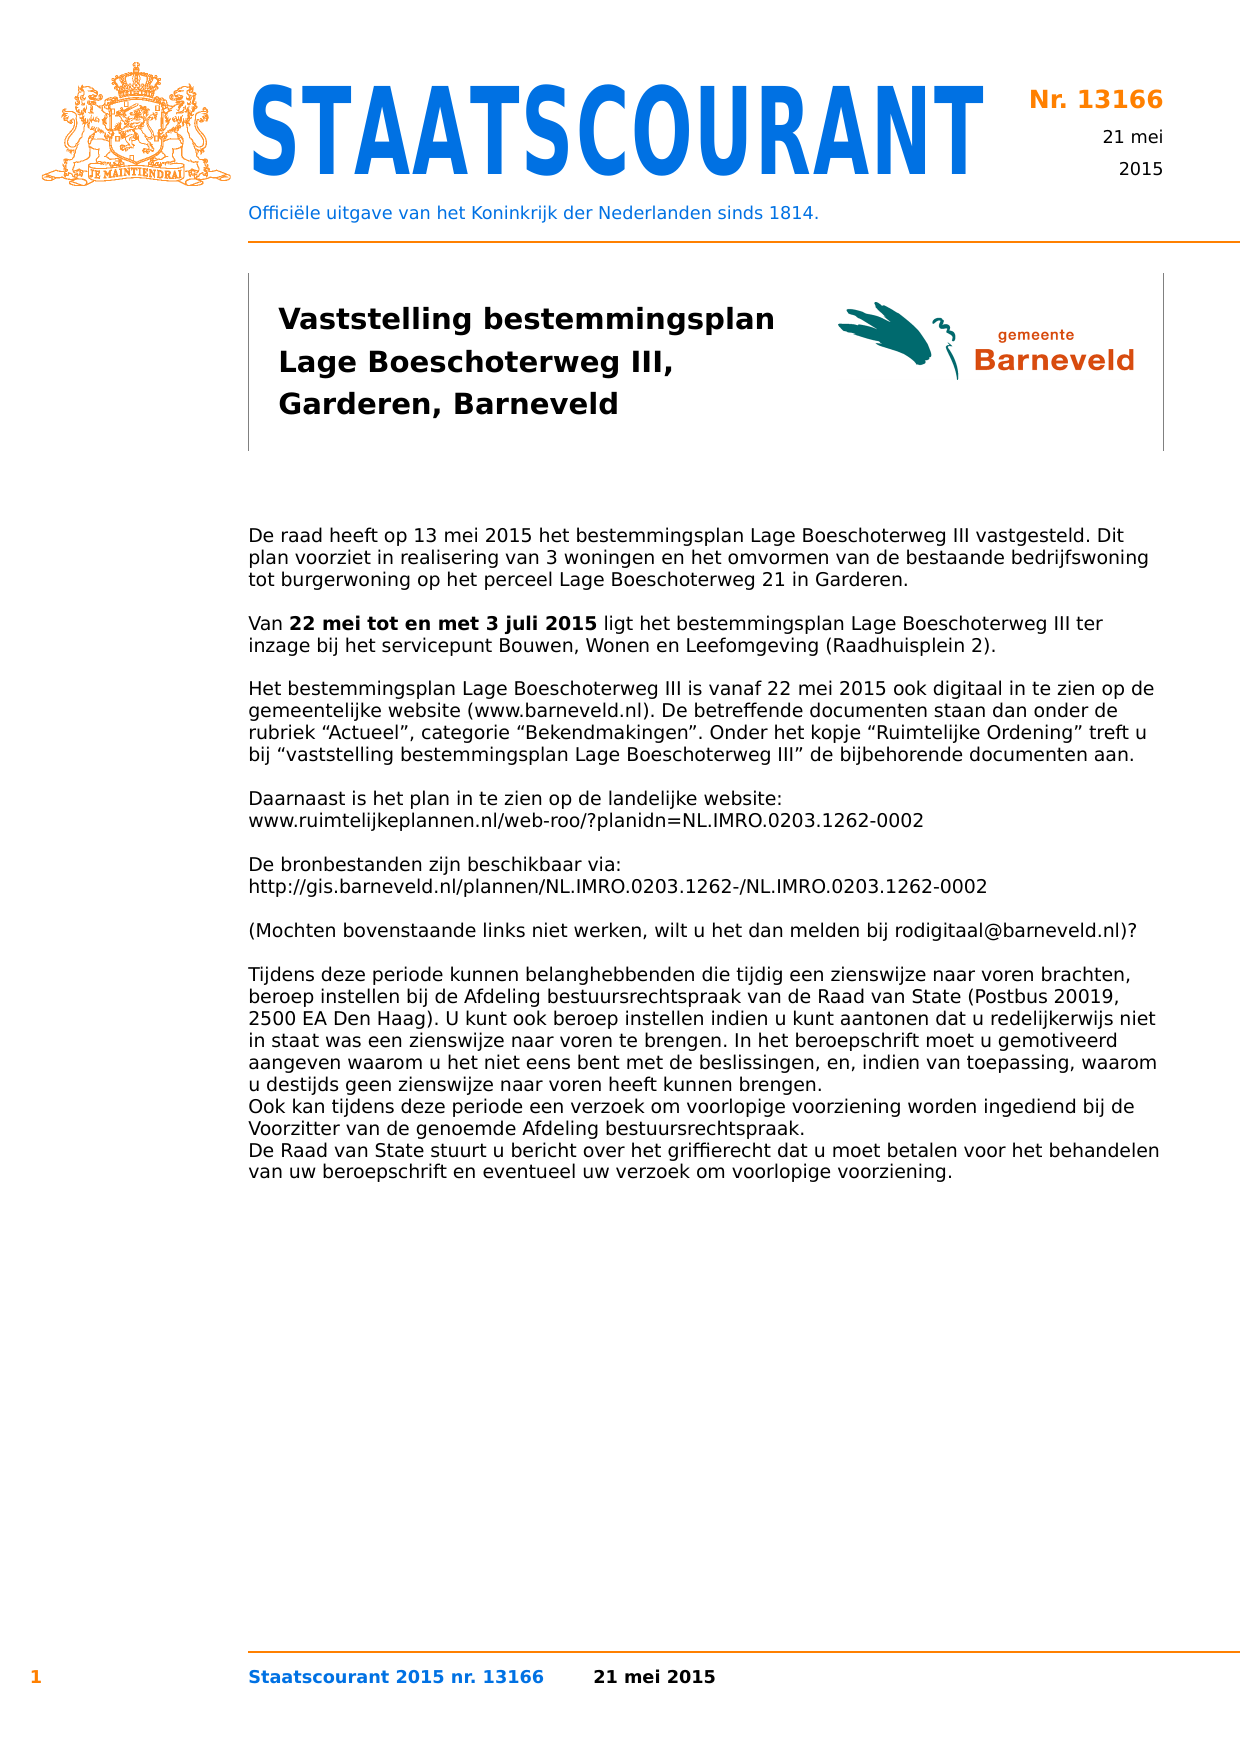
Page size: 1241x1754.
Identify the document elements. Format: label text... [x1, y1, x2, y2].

table_header Nr. 13166 [998, 62, 1240, 121]
text Ook kan tijdens deze periode een verzoek om voorlopige voorziening worden ingediend bij de Voorzitter van de genoemde Afdeling bestuursrechtspraak. [248, 1096, 1163, 1139]
text Van 22 mei tot en met 3 juli 2015 ligt het bestemmingsplan Lage Boeschoterweg III ter inzage bij het servicepunt Bouwen, Wonen en Leefomgeving (Raadhuisplein 2). [248, 612, 1163, 656]
table_header STAATSCOURANT [248, 62, 998, 203]
table_cell Officiële uitgave van het Koninkrijk der Nederlanden sinds 1814. [248, 203, 1240, 241]
picture [838, 302, 1134, 380]
picture [41, 62, 231, 186]
text De bronbestanden zijn beschikbaar via: [248, 854, 1163, 876]
subtitle Vaststelling bestemmingsplan Lage Boeschoterweg III, Garderen, Barneveld [249, 273, 1163, 451]
text Daarnaast is het plan in te zien op de landelijke website: [248, 788, 1163, 810]
table_header [25, 62, 248, 241]
text http://gis.barneveld.nl/plannen/NL.IMRO.0203.1262-/NL.IMRO.0203.1262-0002 [248, 876, 1163, 898]
text www.ruimtelijkeplannen.nl/web-roo/?planidn=NL.IMRO.0203.1262-0002 [248, 810, 1163, 832]
table_cell 21 mei [998, 121, 1240, 153]
text De raad heeft op 13 mei 2015 het bestemmingsplan Lage Boeschoterweg III vastgesteld. Dit plan voorziet in realisering van 3 woningen en het omvormen van de bestaande bedrijfswoning tot burgerwoning op het perceel Lage Boeschoterweg 21 in Garderen. [248, 525, 1163, 591]
text (Mochten bovenstaande links niet werken, wilt u het dan melden bij rodigitaal@barneveld.nl)? [248, 920, 1163, 942]
text Tijdens deze periode kunnen belanghebbenden die tijdig een zienswijze naar voren brachten, beroep instellen bij de Afdeling bestuursrechtspraak van de Raad van State (Postbus 20019, 2500 EA Den Haag). U kunt ook beroep instellen indien u kunt aantonen dat u redelijkerwijs niet in staat was een zienswijze naar voren te brengen. In het beroepschrift moet u gemotiveerd aangeven waarom u het niet eens bent met de beslissingen, en, indien van toepassing, waarom u destijds geen zienswijze naar voren heeft kunnen brengen. [248, 964, 1163, 1096]
text Het bestemmingsplan Lage Boeschoterweg III is vanaf 22 mei 2015 ook digitaal in te zien op de gemeentelijke website (www.barneveld.nl). De betreffende documenten staan dan onder de rubriek “Actueel”, categorie “Bekendmakingen”. Onder het kopje “Ruimtelijke Ordening” treft u bij “vaststelling bestemmingsplan Lage Boeschoterweg III” de bijbehorende documenten aan. [248, 678, 1163, 766]
text De Raad van State stuurt u bericht over het griffierecht dat u moet betalen voor het behandelen van uw beroepschrift en eventueel uw verzoek om voorlopige voorziening. [248, 1139, 1163, 1183]
table_cell 2015 [998, 153, 1240, 203]
